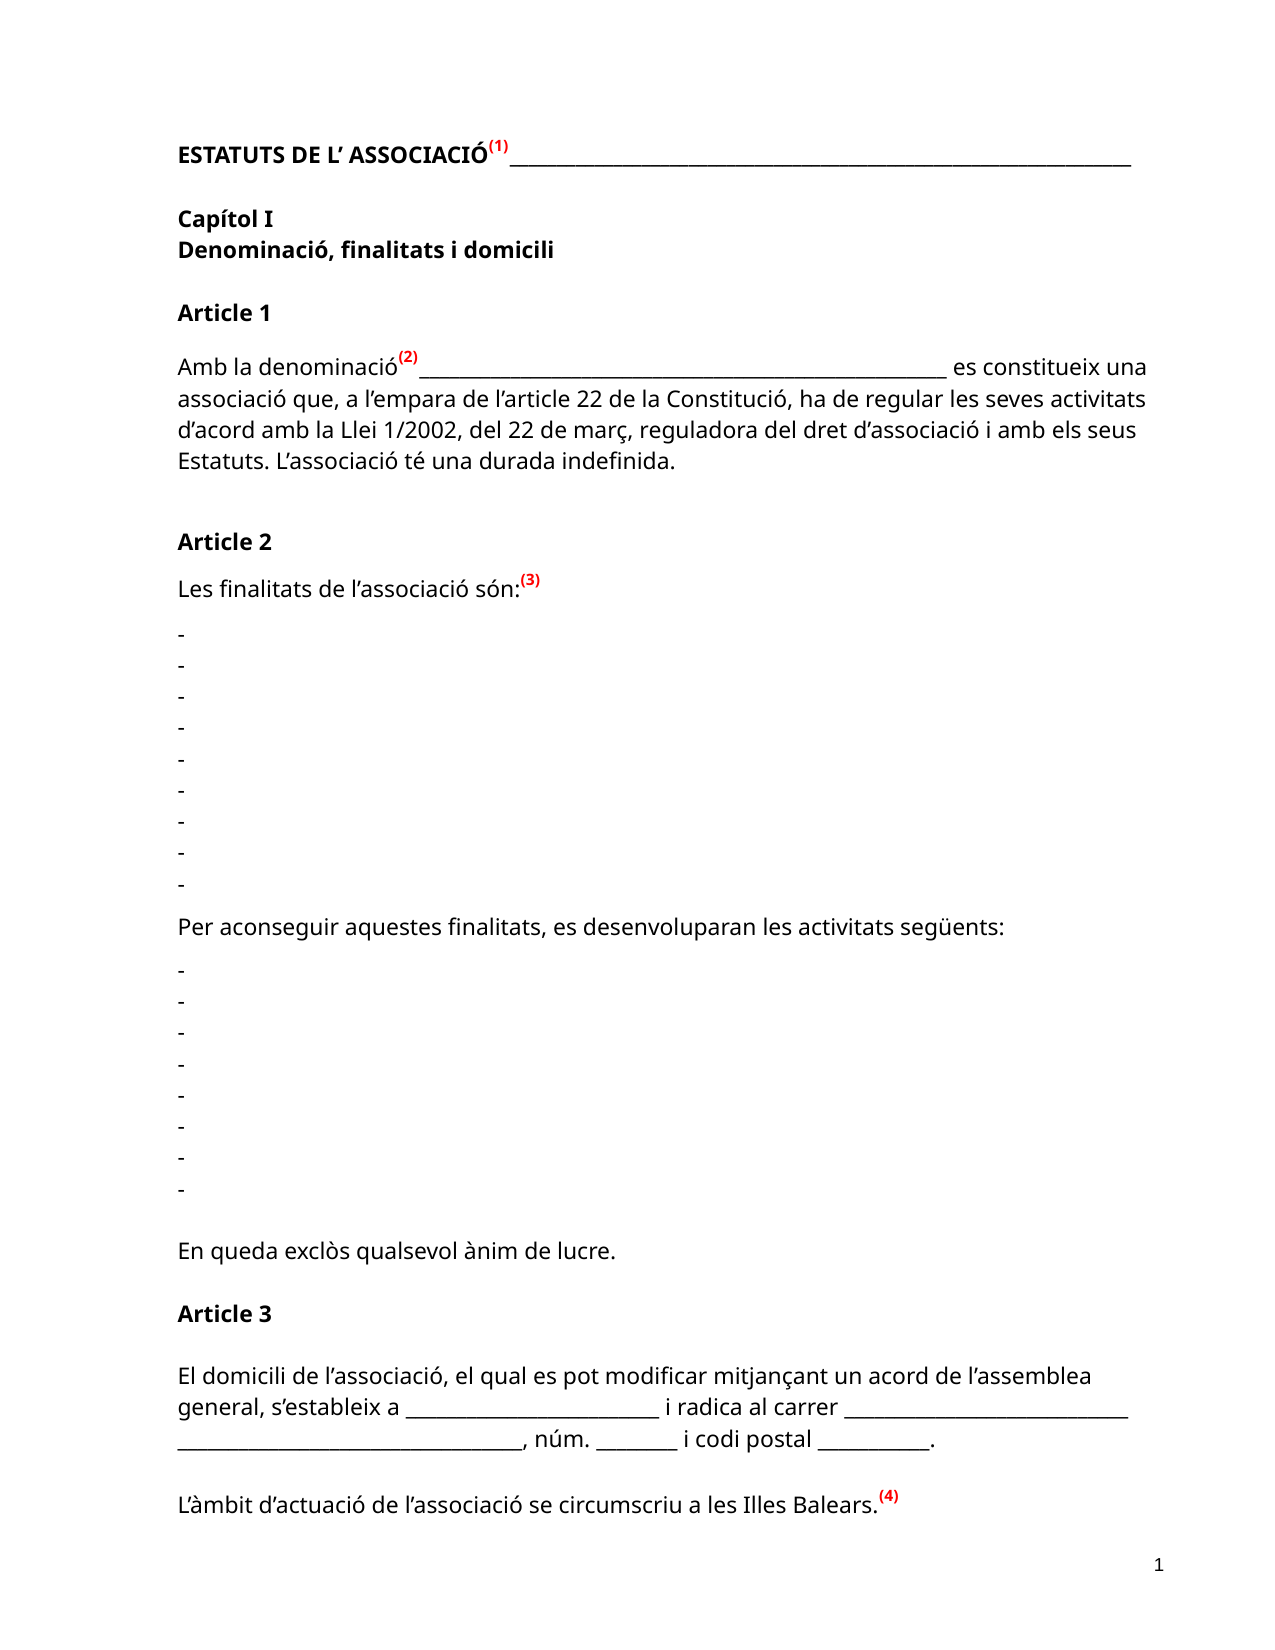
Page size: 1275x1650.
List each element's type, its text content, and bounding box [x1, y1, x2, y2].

text - [177, 1141, 1164, 1172]
text - [177, 649, 1164, 680]
text - [177, 711, 1164, 742]
text Per aconseguir aquestes finalitats, es desenvoluparan les activitats següents: [177, 911, 1164, 942]
text - [177, 680, 1164, 711]
text L’àmbit d’actuació de l’associació se circumscriu a les Illes Balears.(4)* [177, 1485, 1164, 1522]
text - [177, 1172, 1164, 1204]
text - [177, 805, 1164, 836]
text En queda exclòs qualsevol ànim de lucre. [177, 1235, 1164, 1266]
text - [177, 774, 1164, 805]
subtitle Denominació, finalitats i domicili [177, 234, 1164, 266]
text ESTATUTS DE L’ ASSOCIACIÓ(1)*__________________________________________________________________ [177, 135, 1164, 172]
text - [177, 742, 1164, 774]
text - [177, 1047, 1164, 1079]
text - [177, 985, 1164, 1016]
text Amb la denominació(2)*____________________________________________________ es constitueix una associació que, a l’empara de l’article 22 de la Constitució, ha de regular les seves activitats d’acord amb la Llei 1/2002, del 22 de març, reguladora del dret d’associació i amb els seus Estatuts. L’associació té una durada indefinida. [177, 346, 1164, 477]
text El domicili de l’associació, el qual es pot modificar mitjançant un acord de l’assemblea general, s’estableix a _________________________ i radica al carrer ____________________________ __________________________________, núm. ________ i codi postal ___________. [177, 1360, 1164, 1454]
text - [177, 954, 1164, 985]
text Les finalitats de l’associació són:(3)* [177, 569, 1164, 606]
text - [177, 836, 1164, 867]
text Article 2 [177, 526, 1164, 557]
text - [177, 1079, 1164, 1110]
text - [177, 617, 1164, 649]
text Article 3 [177, 1297, 1164, 1329]
text - [177, 867, 1164, 899]
subtitle Capítol I [177, 203, 1164, 234]
subtitle Article 1 [177, 297, 1164, 328]
text - [177, 1110, 1164, 1141]
text - [177, 1016, 1164, 1047]
